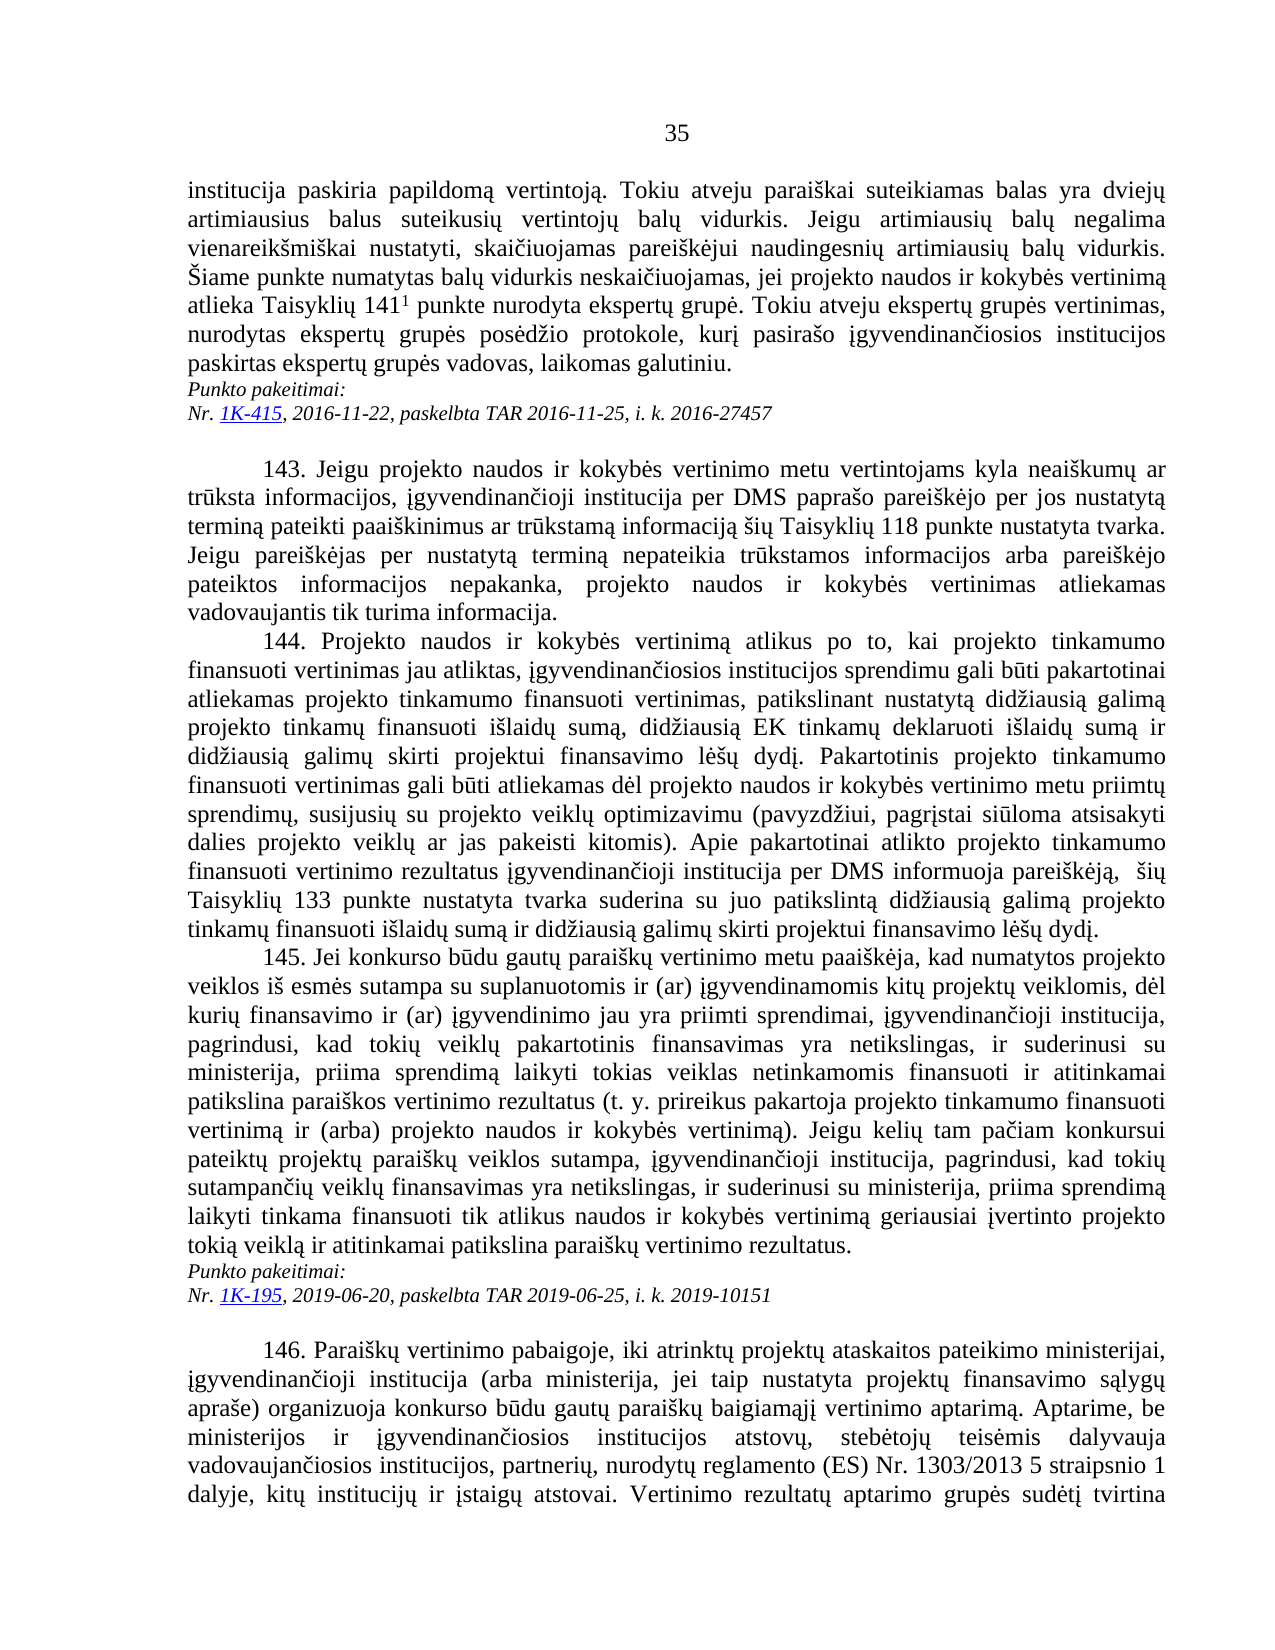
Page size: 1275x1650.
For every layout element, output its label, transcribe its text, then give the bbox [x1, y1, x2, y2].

text 144. Projekto naudos ir kokybės vertinimą atlikus po to, kai projekto tinkamumo finansuoti vertinimas jau atliktas, įgyvendinančiosios institucijos sprendimu gali būti pakartotinai atliekamas projekto tinkamumo finansuoti vertinimas, patikslinant nustatytą didžiausią galimą projekto tinkamų finansuoti išlaidų sumą, didžiausią EK tinkamų deklaruoti išlaidų sumą ir didžiausią galimų skirti projektui finansavimo lėšų dydį. Pakartotinis projekto tinkamumo finansuoti vertinimas gali būti atliekamas dėl projekto naudos ir kokybės vertinimo metu priimtų sprendimų, susijusių su projekto veiklų optimizavimu (pavyzdžiui, pagrįstai siūloma atsisakyti dalies projekto veiklų ar jas pakeisti kitomis). Apie pakartotinai atlikto projekto tinkamumo finansuoti vertinimo rezultatus įgyvendinančioji institucija per DMS informuoja pareiškėją, šių Taisyklių 133 punkte nustatyta tvarka suderina su juo patikslintą didžiausią galimą projekto tinkamų finansuoti išlaidų sumą ir didžiausią galimų skirti projektui finansavimo lėšų dydį. [187, 626, 1167, 942]
text Nr. 1K-195, 2019-06-20, paskelbta TAR 2019-06-25, i. k. 2019-10151 [187, 1283, 1167, 1307]
text 145. Jei konkurso būdu gautų paraiškų vertinimo metu paaiškėja, kad numatytos projekto veiklos iš esmės sutampa su suplanuotomis ir (ar) įgyvendinamomis kitų projektų veiklomis, dėl kurių finansavimo ir (ar) įgyvendinimo jau yra priimti sprendimai, įgyvendinančioji institucija, pagrindusi, kad tokių veiklų pakartotinis finansavimas yra netikslingas, ir suderinusi su ministerija, priima sprendimą laikyti tokias veiklas netinkamomis finansuoti ir atitinkamai patikslina paraiškos vertinimo rezultatus (t. y. prireikus pakartoja projekto tinkamumo finansuoti vertinimą ir (arba) projekto naudos ir kokybės vertinimą). Jeigu kelių tam pačiam konkursui pateiktų projektų paraiškų veiklos sutampa, įgyvendinančioji institucija, pagrindusi, kad tokių sutampančių veiklų finansavimas yra netikslingas, ir suderinusi su ministerija, priima sprendimą laikyti tinkama finansuoti tik atlikus naudos ir kokybės vertinimą geriausiai įvertinto projekto tokią veiklą ir atitinkamai patikslina paraiškų vertinimo rezultatus. [187, 942, 1167, 1259]
text Nr. 1K-415, 2016-11-22, paskelbta TAR 2016-11-25, i. k. 2016-27457 [187, 401, 1167, 425]
text institucija paskiria papildomą vertintoją. Tokiu atveju paraiškai suteikiamas balas yra dviejų artimiausius balus suteikusių vertintojų balų vidurkis. Jeigu artimiausių balų negalima vienareikšmiškai nustatyti, skaičiuojamas pareiškėjui naudingesnių artimiausių balų vidurkis. Šiame punkte numatytas balų vidurkis neskaičiuojamas, jei projekto naudos ir kokybės vertinimą atlieka Taisyklių 1411 punkte nurodyta ekspertų grupė. Tokiu atveju ekspertų grupės vertinimas, nurodytas ekspertų grupės posėdžio protokole, kurį pasirašo įgyvendinančiosios institucijos paskirtas ekspertų grupės vadovas, laikomas galutiniu. [187, 176, 1167, 377]
text Punkto pakeitimai: [187, 377, 1167, 401]
text Punkto pakeitimai: [187, 1259, 1167, 1283]
text 143. Jeigu projekto naudos ir kokybės vertinimo metu vertintojams kyla neaiškumų ar trūksta informacijos, įgyvendinančioji institucija per DMS paprašo pareiškėjo per jos nustatytą terminą pateikti paaiškinimus ar trūkstamą informaciją šių Taisyklių 118 punkte nustatyta tvarka. Jeigu pareiškėjas per nustatytą terminą nepateikia trūkstamos informacijos arba pareiškėjo pateiktos informacijos nepakanka, projekto naudos ir kokybės vertinimas atliekamas vadovaujantis tik turima informacija. [187, 454, 1167, 626]
text 146. Paraiškų vertinimo pabaigoje, iki atrinktų projektų ataskaitos pateikimo ministerijai, įgyvendinančioji institucija (arba ministerija, jei taip nustatyta projektų finansavimo sąlygų apraše) organizuoja konkurso būdu gautų paraiškų baigiamąjį vertinimo aptarimą. Aptarime, be ministerijos ir įgyvendinančiosios institucijos atstovų, stebėtojų teisėmis dalyvauja vadovaujančiosios institucijos, partnerių, nurodytų reglamento (ES) Nr. 1303/2013 5 straipsnio 1 dalyje, kitų institucijų ir įstaigų atstovai. Vertinimo rezultatų aptarimo grupės sudėtį tvirtina [187, 1336, 1167, 1508]
